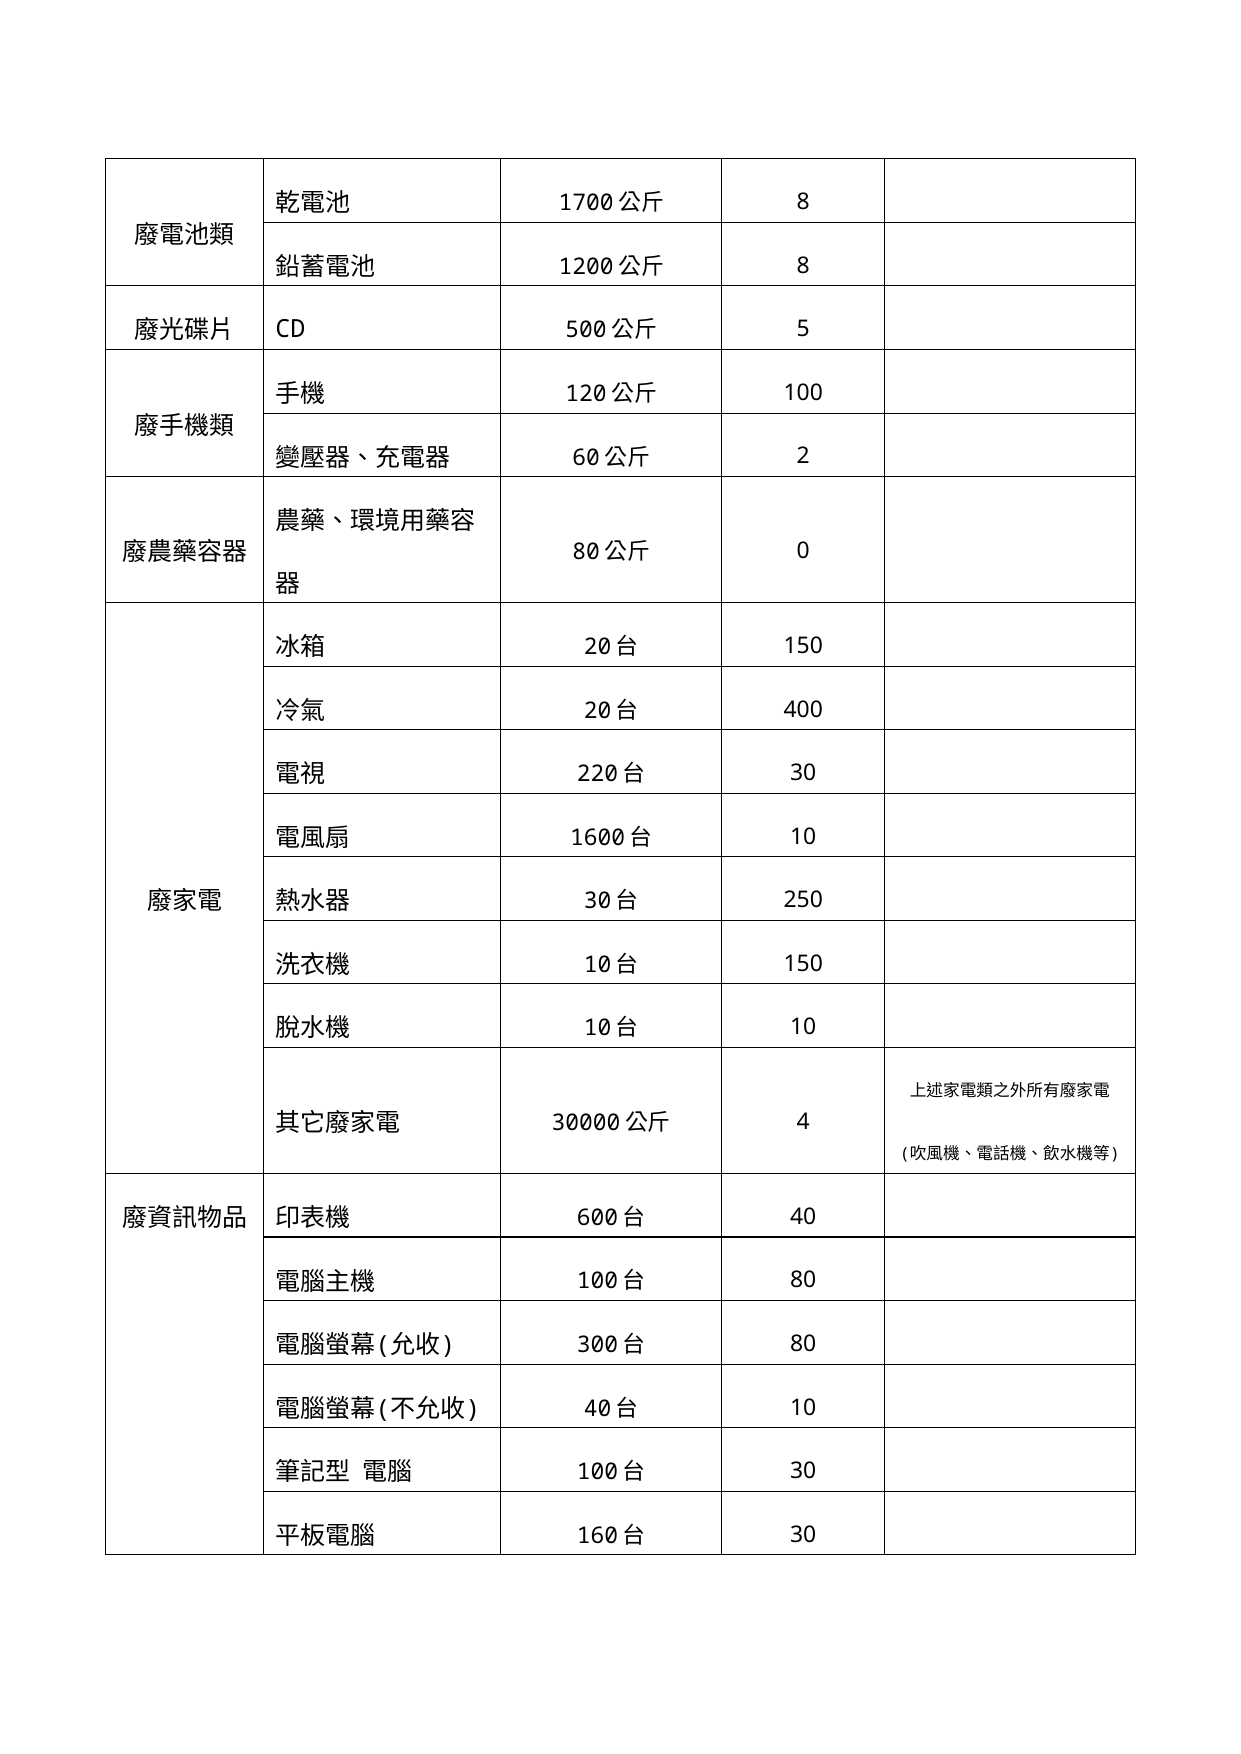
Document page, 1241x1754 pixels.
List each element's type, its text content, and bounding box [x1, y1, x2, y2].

table_cell 廢家電 [106, 603, 263, 1173]
table_cell 8 [722, 223, 884, 285]
table_cell 5 [722, 286, 884, 349]
table_cell 40 [722, 1174, 884, 1236]
table_cell [885, 667, 1135, 729]
table_cell [885, 984, 1135, 1047]
table_cell 印表機 [264, 1174, 500, 1236]
table_cell 400 [722, 667, 884, 729]
table_cell 150 [722, 921, 884, 983]
table_cell 1600台 [501, 794, 721, 856]
table_cell 250 [722, 857, 884, 920]
table_cell [885, 223, 1135, 285]
table_cell [885, 1365, 1135, 1427]
table_cell 10台 [501, 984, 721, 1047]
table_cell 廢電池類 [106, 159, 263, 285]
table_cell 300台 [501, 1301, 721, 1363]
table_cell [885, 921, 1135, 983]
table_cell 10 [722, 794, 884, 856]
table_cell 600台 [501, 1174, 721, 1236]
table_cell [885, 477, 1135, 602]
table_cell 冷氣 [264, 667, 500, 729]
table_cell 2 [722, 414, 884, 476]
table_cell 電腦螢幕(不允收) [264, 1365, 500, 1427]
table_cell 80公斤 [501, 477, 721, 602]
table_cell 1700公斤 [501, 159, 721, 222]
table_cell [885, 159, 1135, 222]
table_cell [885, 1238, 1135, 1300]
table_cell 筆記型 電腦 [264, 1428, 500, 1491]
table_cell 熱水器 [264, 857, 500, 920]
table_cell 150 [722, 603, 884, 666]
table_cell 電風扇 [264, 794, 500, 856]
table_cell 0 [722, 477, 884, 602]
table_cell 10 [722, 984, 884, 1047]
table_cell 100台 [501, 1428, 721, 1491]
table_cell 鉛蓄電池 [264, 223, 500, 285]
table_cell 廢手機類 [106, 350, 263, 476]
table_cell 洗衣機 [264, 921, 500, 983]
table_cell [885, 857, 1135, 920]
table_cell 30000公斤 [501, 1048, 721, 1173]
table_cell 60公斤 [501, 414, 721, 476]
table_cell 電腦螢幕(允收) [264, 1301, 500, 1363]
table_cell [885, 414, 1135, 476]
table_cell 30 [722, 1428, 884, 1491]
table_cell 80 [722, 1301, 884, 1363]
table_cell [885, 794, 1135, 856]
table_cell [885, 286, 1135, 349]
table_cell [885, 1174, 1135, 1236]
table_cell 20台 [501, 603, 721, 666]
table_cell 10台 [501, 921, 721, 983]
table_cell 脫水機 [264, 984, 500, 1047]
table_cell 30 [722, 1492, 884, 1554]
table_cell 30台 [501, 857, 721, 920]
table_cell 100 [722, 350, 884, 412]
table_cell 1200公斤 [501, 223, 721, 285]
table_cell 40台 [501, 1365, 721, 1427]
table_cell 120公斤 [501, 350, 721, 412]
table_cell 廢農藥容器 [106, 477, 263, 602]
table_cell 冰箱 [264, 603, 500, 666]
table_cell 20台 [501, 667, 721, 729]
table_cell 平板電腦 [264, 1492, 500, 1554]
table_cell 80 [722, 1238, 884, 1300]
table_cell 農藥、環境用藥容器 [264, 477, 500, 602]
table_cell [885, 350, 1135, 412]
table_cell CD [264, 286, 500, 349]
table_cell 廢資訊物品 [106, 1174, 263, 1554]
table_cell 變壓器、充電器 [264, 414, 500, 476]
table_cell 其它廢家電 [264, 1048, 500, 1173]
table_cell 100台 [501, 1238, 721, 1300]
table_cell [885, 1492, 1135, 1554]
table_cell [885, 730, 1135, 793]
table_cell 30 [722, 730, 884, 793]
table_cell 乾電池 [264, 159, 500, 222]
table_cell 廢光碟片 [106, 286, 263, 349]
table_cell [885, 1428, 1135, 1491]
table_cell 4 [722, 1048, 884, 1173]
table_cell 上述家電類之外所有廢家電 (吹風機、電話機、飲水機等) [885, 1048, 1135, 1173]
table_cell 手機 [264, 350, 500, 412]
table_cell 160台 [501, 1492, 721, 1554]
table_cell 電腦主機 [264, 1238, 500, 1300]
table_cell [885, 1301, 1135, 1363]
table_cell 電視 [264, 730, 500, 793]
table_cell 10 [722, 1365, 884, 1427]
table_cell 500公斤 [501, 286, 721, 349]
table_cell [885, 603, 1135, 666]
table_cell 8 [722, 159, 884, 222]
table_cell 220台 [501, 730, 721, 793]
